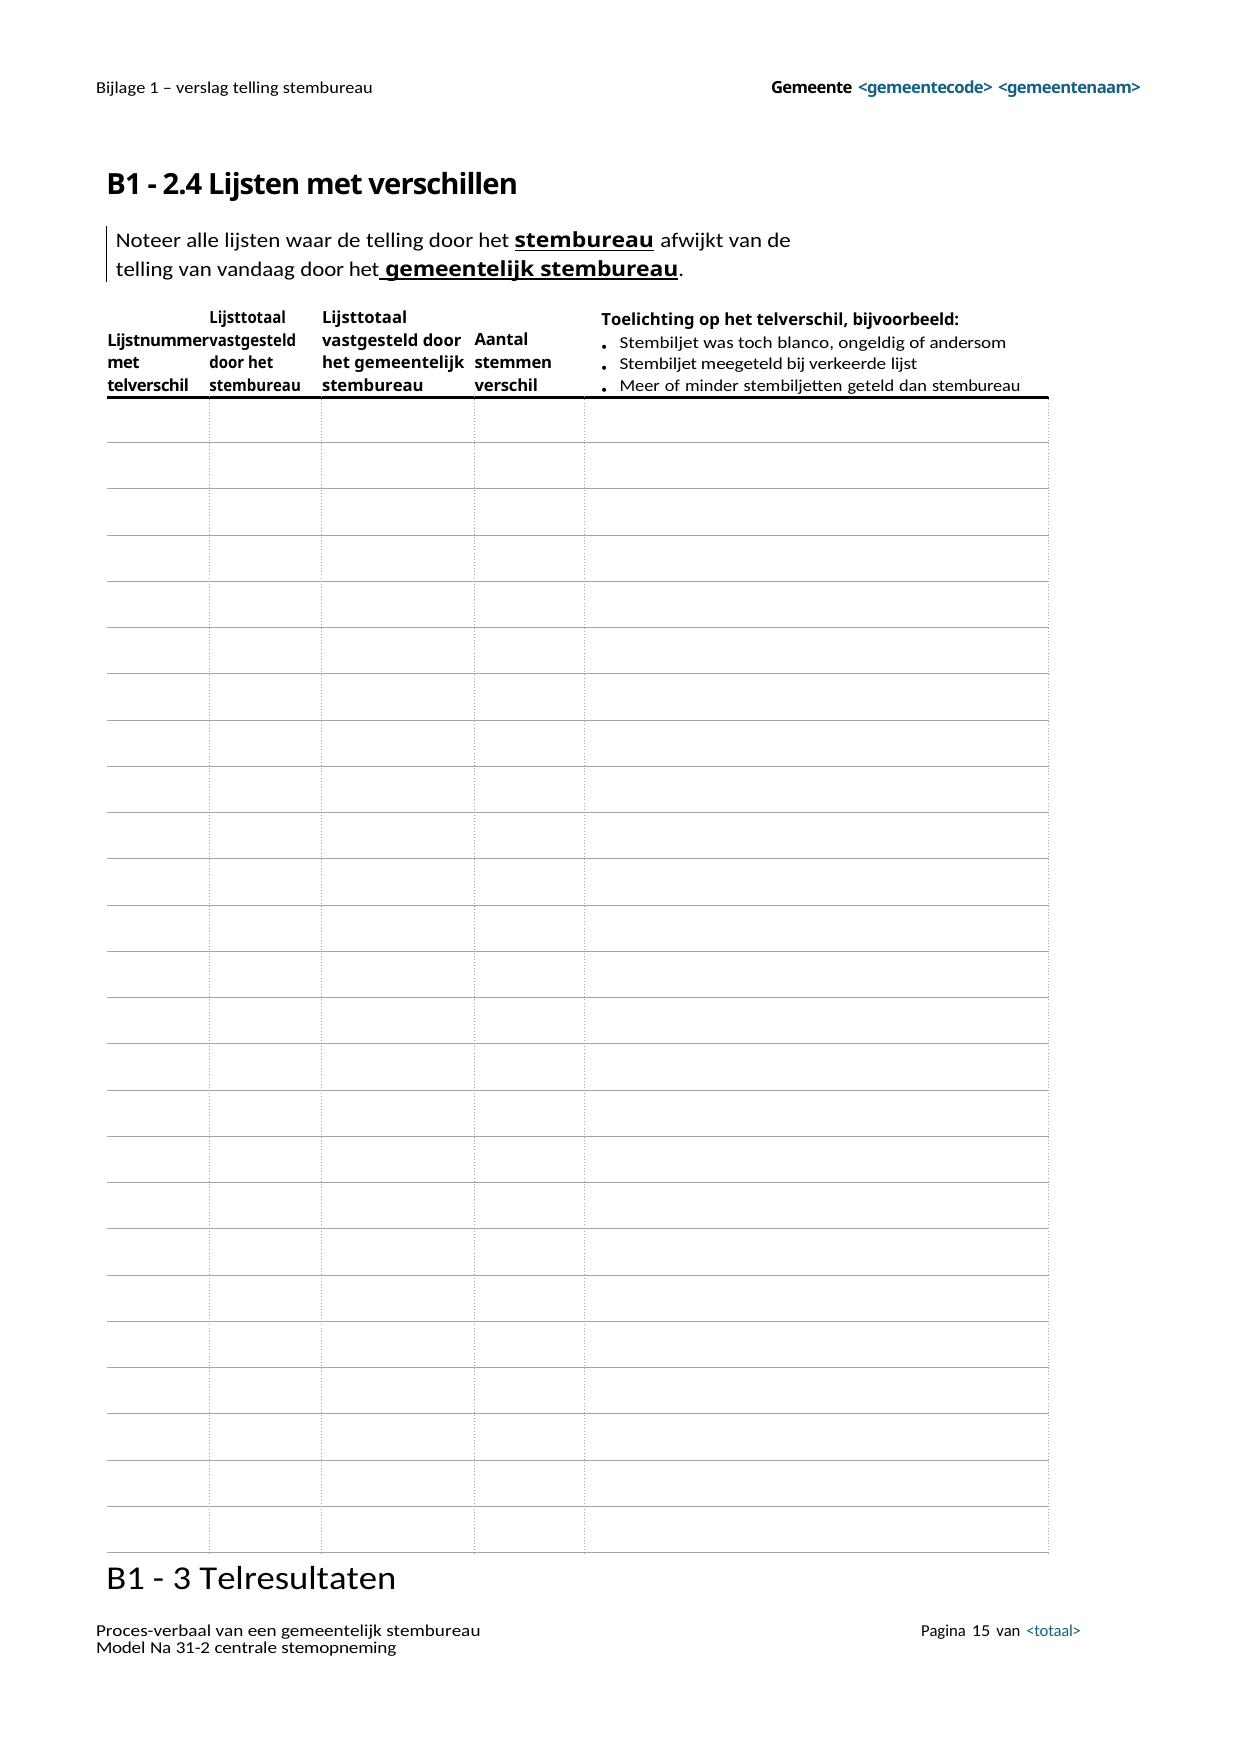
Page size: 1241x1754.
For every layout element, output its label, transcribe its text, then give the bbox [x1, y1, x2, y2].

table_cell [474, 767, 584, 812]
table_header Toelichting op het telverschil, bijvoorbeeld: Stembiljet was toch blanco, ongeldig of andersom Stembiljet meegeteld bij verkeerde lijst Meer of minder stembiljetten geteld dan stembureau [585, 305, 1049, 396]
table_cell [474, 443, 584, 488]
table_cell [209, 582, 322, 627]
table_cell [474, 628, 584, 673]
table_cell [474, 399, 584, 442]
table_cell [585, 489, 1049, 534]
table_cell [585, 998, 1049, 1043]
table_cell [209, 1414, 322, 1459]
table_cell [322, 1137, 474, 1182]
table_cell [322, 489, 474, 534]
table_cell [107, 1507, 209, 1552]
table_cell [107, 813, 209, 858]
table_cell [585, 859, 1049, 904]
table_cell [322, 536, 474, 581]
table_cell [107, 1368, 209, 1413]
table_cell [107, 489, 209, 534]
table_cell [474, 859, 584, 904]
table_cell [585, 582, 1049, 627]
table_cell [209, 1229, 322, 1274]
table_cell [585, 813, 1049, 858]
table_cell [209, 1044, 322, 1089]
table_cell [585, 1507, 1049, 1552]
table_cell [322, 906, 474, 951]
table_cell [585, 399, 1049, 442]
table_cell [209, 536, 322, 581]
table_cell [585, 674, 1049, 719]
table_cell [474, 489, 584, 534]
table_cell [322, 1229, 474, 1274]
table_cell [107, 906, 209, 951]
table_cell [474, 1461, 584, 1506]
text Noteer alle lijsten waar de telling door het stembureau afwijkt van de telling van vandaag door het gemeentelijk stembureau. [107, 226, 841, 282]
table_cell [107, 859, 209, 904]
table_cell [107, 1229, 209, 1274]
table_cell [209, 1507, 322, 1552]
table_cell [209, 1368, 322, 1413]
table_cell [107, 721, 209, 766]
table_cell [107, 1461, 209, 1506]
table_cell [107, 1137, 209, 1182]
table_cell [322, 443, 474, 488]
table_cell [209, 1322, 322, 1367]
table_cell [474, 952, 584, 997]
table_cell [107, 1322, 209, 1367]
table_cell [322, 674, 474, 719]
table_cell [585, 1368, 1049, 1413]
table_cell [107, 536, 209, 581]
table_cell [474, 1276, 584, 1321]
table_cell [107, 582, 209, 627]
table_cell [474, 674, 584, 719]
table_cell [322, 1044, 474, 1089]
table_cell [209, 399, 322, 442]
table_cell [107, 1414, 209, 1459]
table_cell [322, 998, 474, 1043]
table_cell [107, 1091, 209, 1136]
table_cell [585, 952, 1049, 997]
table_cell [474, 1183, 584, 1228]
table_cell [107, 767, 209, 812]
table_cell [585, 1276, 1049, 1321]
table_cell [474, 906, 584, 951]
table_cell [322, 859, 474, 904]
table_cell [474, 1322, 584, 1367]
table_cell [107, 628, 209, 673]
table_cell [209, 859, 322, 904]
table_header Lijsttotaal vastgesteld door het stembureau [209, 305, 322, 396]
table_cell [474, 998, 584, 1043]
table_cell [209, 489, 322, 534]
table_cell [209, 1137, 322, 1182]
table_cell [107, 998, 209, 1043]
table_cell [585, 906, 1049, 951]
table_cell [585, 1322, 1049, 1367]
table_cell [474, 1368, 584, 1413]
table_cell [585, 1044, 1049, 1089]
table_cell [107, 399, 209, 442]
table_cell [585, 721, 1049, 766]
table_cell [107, 1183, 209, 1228]
table_cell [209, 1276, 322, 1321]
table_header Lijstnummer met telverschil [107, 305, 209, 396]
table_cell [474, 536, 584, 581]
table_cell [474, 721, 584, 766]
table_header Aantal stemmen verschil [474, 305, 584, 396]
table_cell [209, 721, 322, 766]
table_cell [322, 1461, 474, 1506]
table_cell [585, 1461, 1049, 1506]
table_cell [474, 1091, 584, 1136]
table_cell [322, 721, 474, 766]
table_header Lijsttotaal vastgesteld door het gemeentelijk stembureau [322, 305, 474, 396]
table_cell [474, 1044, 584, 1089]
table_cell [322, 767, 474, 812]
table_cell [474, 1229, 584, 1274]
table_cell [322, 582, 474, 627]
table_cell [585, 1414, 1049, 1459]
table_cell [322, 1276, 474, 1321]
table_cell [474, 582, 584, 627]
table_cell [107, 443, 209, 488]
table_cell [585, 767, 1049, 812]
table_cell [209, 1183, 322, 1228]
table_cell [107, 1044, 209, 1089]
table_cell [585, 628, 1049, 673]
table_cell [209, 443, 322, 488]
text B1 - 2.4 Lijsten met verschillen [106, 163, 1146, 203]
table_cell [209, 1091, 322, 1136]
table_cell [585, 1229, 1049, 1274]
table_cell [585, 536, 1049, 581]
table_cell [585, 1183, 1049, 1228]
table_cell [322, 1368, 474, 1413]
table_cell [474, 813, 584, 858]
table_cell [209, 998, 322, 1043]
table_cell [209, 767, 322, 812]
table_cell [107, 674, 209, 719]
table_cell [322, 952, 474, 997]
table_cell [209, 628, 322, 673]
table_cell [474, 1137, 584, 1182]
table_cell [107, 1276, 209, 1321]
table_cell [322, 399, 474, 442]
table_cell [209, 813, 322, 858]
table_cell [322, 813, 474, 858]
table_cell [322, 1091, 474, 1136]
table_cell [209, 674, 322, 719]
table_cell [585, 1091, 1049, 1136]
table_cell [322, 1414, 474, 1459]
table_cell [209, 952, 322, 997]
table_cell [585, 443, 1049, 488]
table_cell [107, 952, 209, 997]
table_cell [322, 1507, 474, 1552]
table_cell [322, 1322, 474, 1367]
table_cell [474, 1414, 584, 1459]
table_cell [474, 1507, 584, 1552]
table_cell [209, 906, 322, 951]
table_cell [322, 628, 474, 673]
text B1 - 3 Telresultaten [106, 1564, 1146, 1598]
table_cell [209, 1461, 322, 1506]
table_cell [322, 1183, 474, 1228]
table_cell [585, 1137, 1049, 1182]
